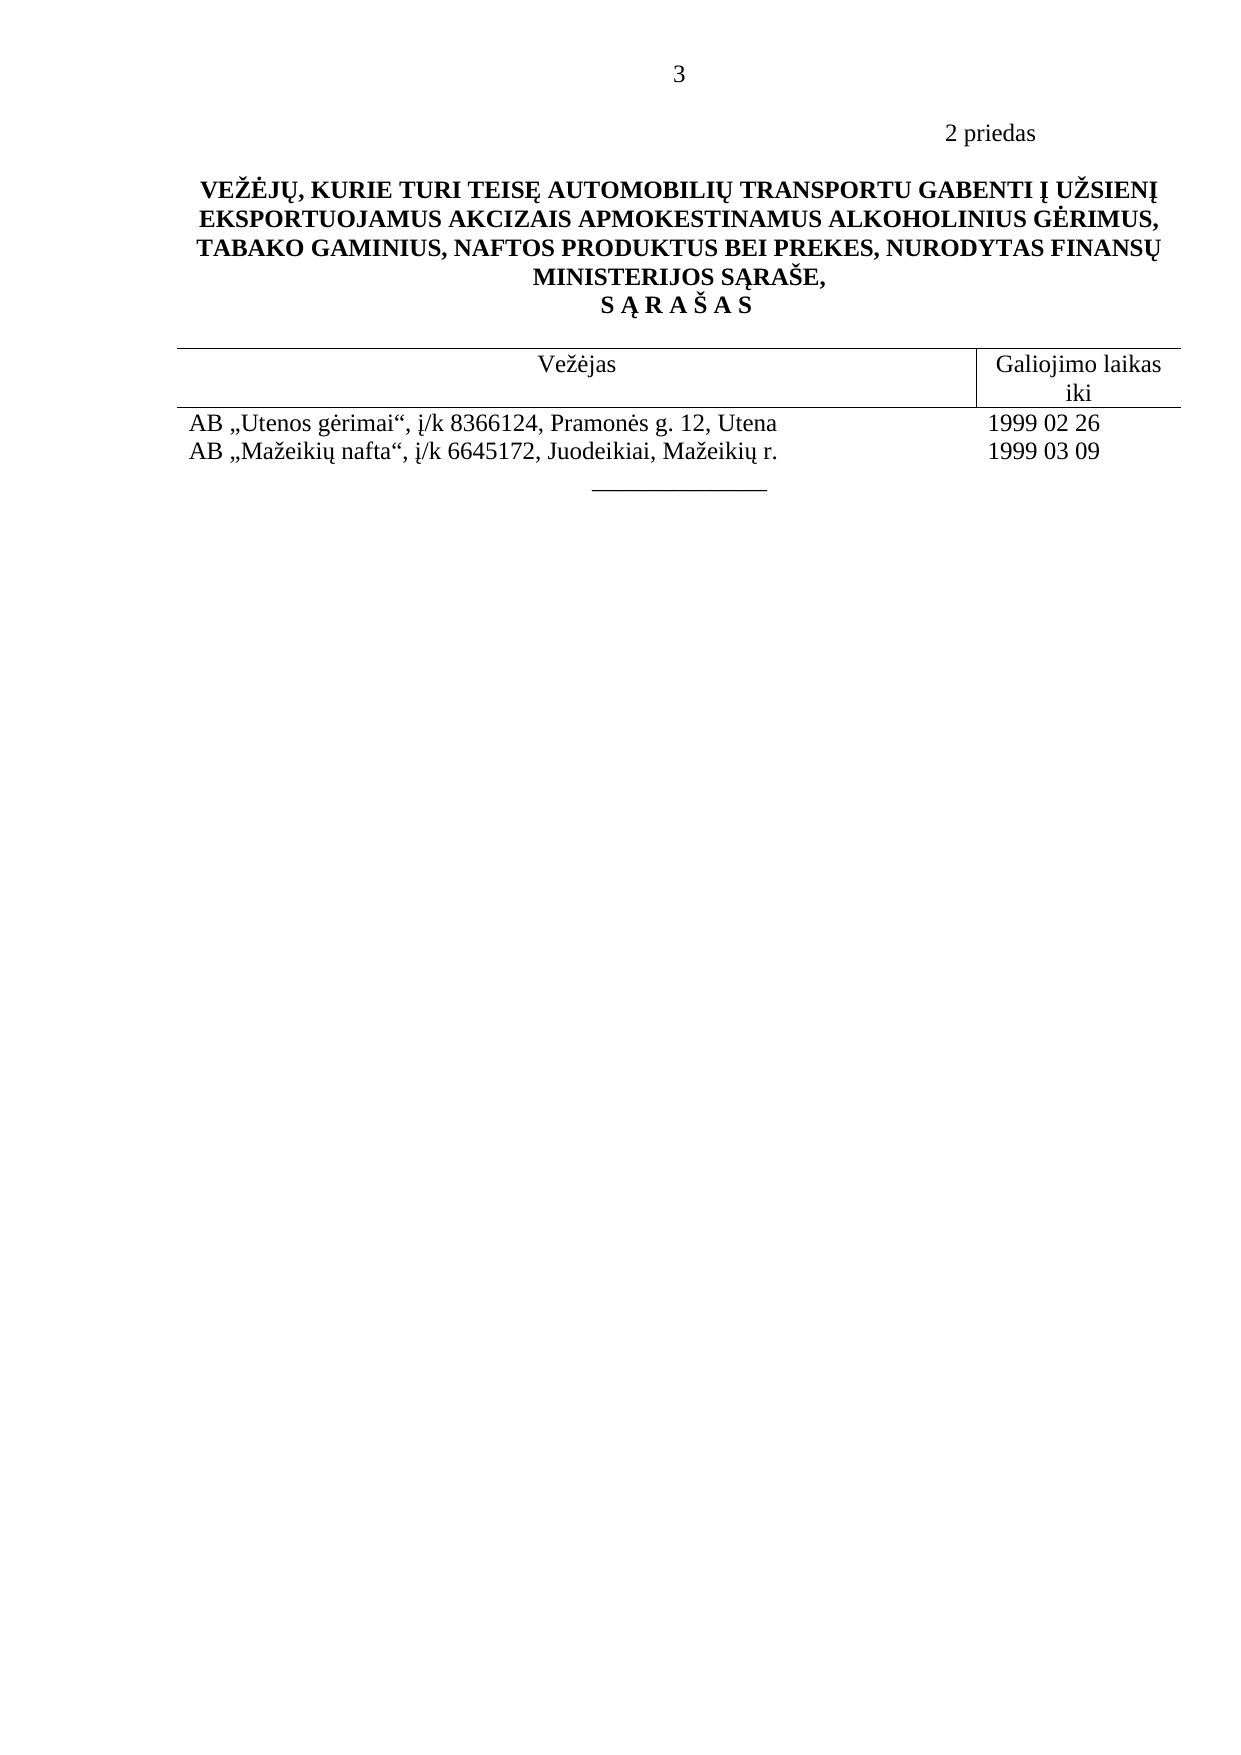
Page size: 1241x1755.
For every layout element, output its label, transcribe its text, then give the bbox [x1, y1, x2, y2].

text S Ą R A Š A S [177, 291, 1181, 319]
text Vežėjų, kurie turi teisę automobilių transportu gabenti į užsienį eksportuojamus akcizais apmokestinamus alkoholinius gėrimus, tabako gaminius, naftos produktus bei prekes, nurodytas Finansų ministerijos sąraše, [177, 176, 1181, 291]
text 2 priedas [945, 118, 1181, 147]
table_cell 1999 02 26 [976, 408, 1181, 436]
table_cell AB „Utenos gėrimai“, į/k 8366124, Pramonės g. 12, Utena [177, 408, 976, 436]
table_header Vežėjas [177, 349, 976, 407]
table_cell 1999 03 09 [976, 436, 1181, 465]
table_header Galiojimo laikas iki [977, 349, 1181, 407]
text ______________ [177, 465, 1181, 494]
table_cell AB „Mažeikių nafta“, į/k 6645172, Juodeikiai, Mažeikių r. [177, 436, 976, 465]
